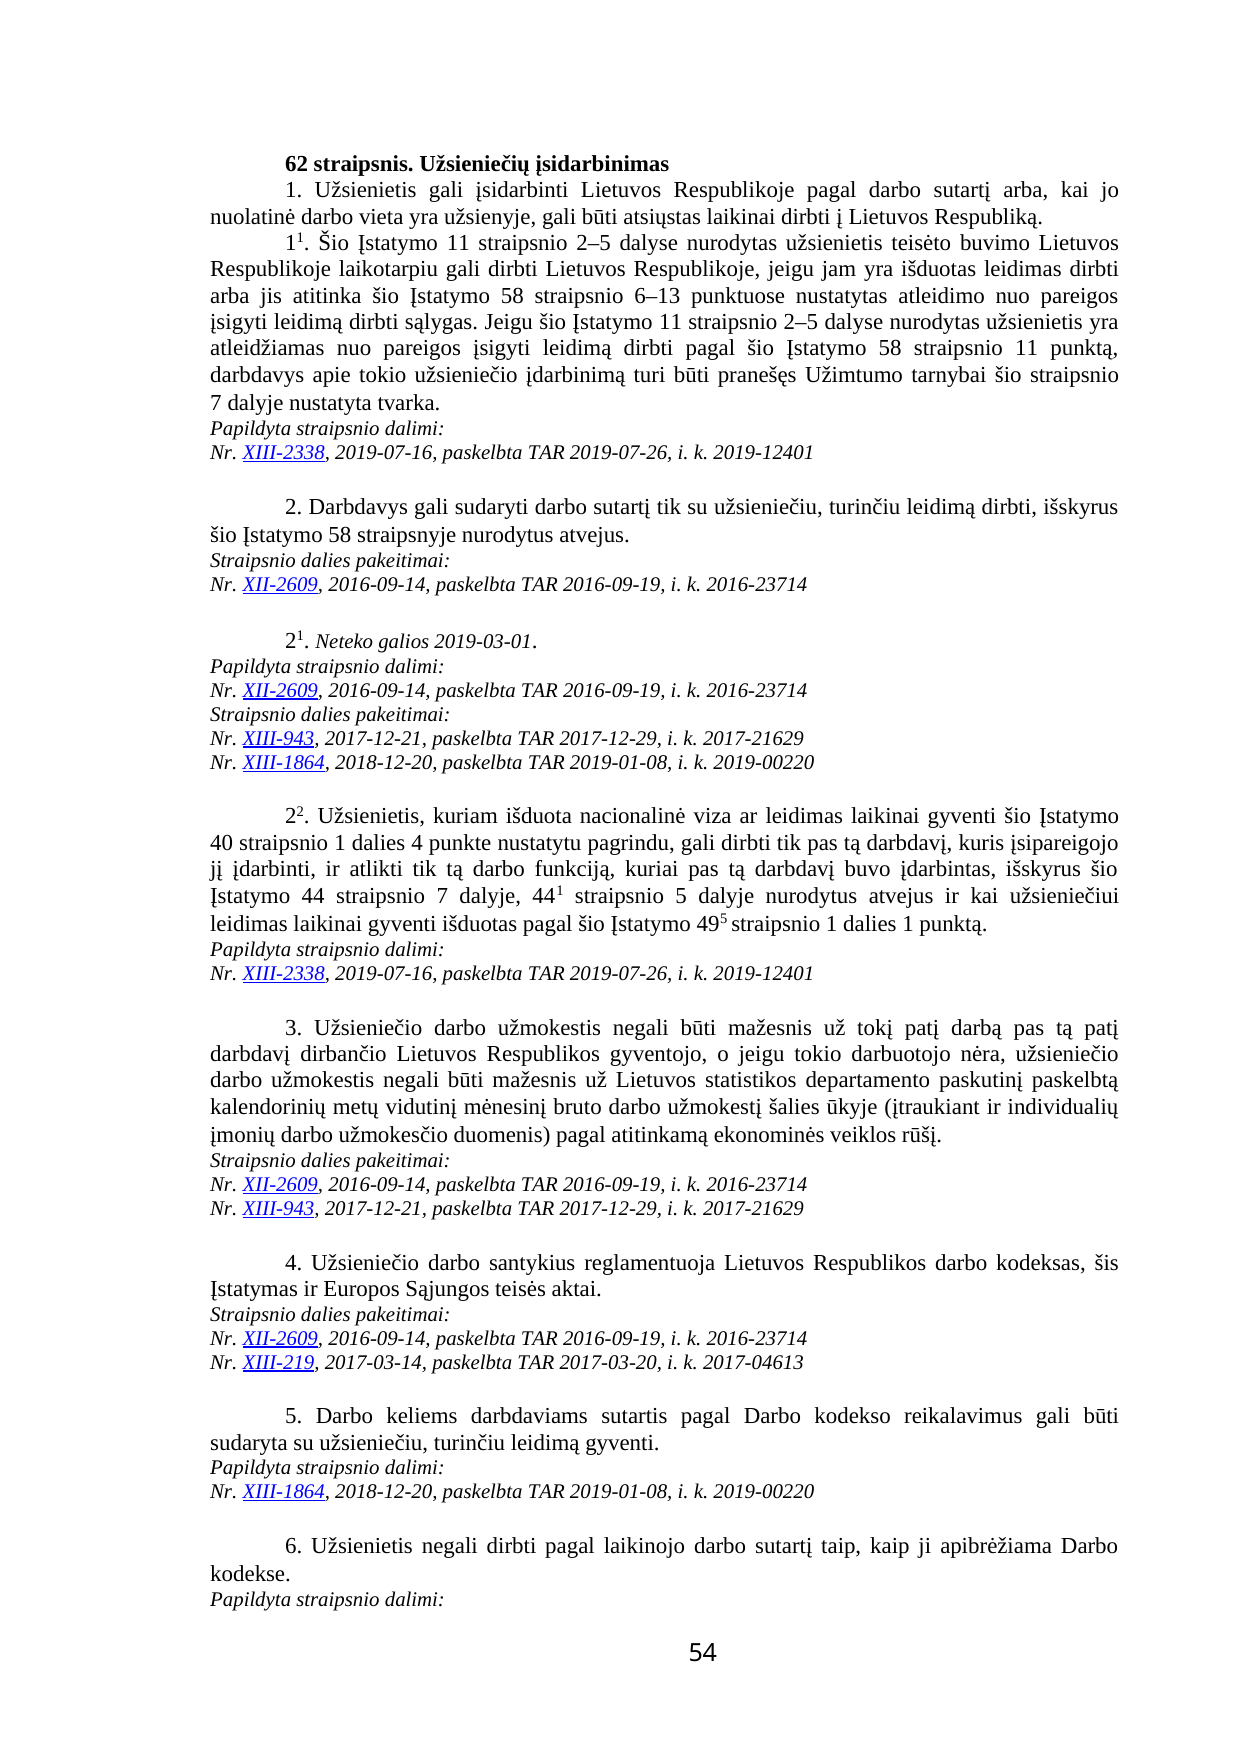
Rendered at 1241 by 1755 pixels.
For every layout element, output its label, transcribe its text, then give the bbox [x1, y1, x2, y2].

text Straipsnio dalies pakeitimai: [210, 702, 1120, 726]
text Straipsnio dalies pakeitimai: [210, 1148, 1120, 1172]
text 5. Darbo keliems darbdaviams sutartis pagal Darbo kodekso reikalavimus gali būti sudaryta su užsieniečiu, turinčiu leidimą gyventi. [210, 1402, 1120, 1455]
subtitle 62 straipsnis. Užsieniečių įsidarbinimas [210, 150, 1120, 176]
text Papildyta straipsnio dalimi: [210, 937, 1120, 961]
text Papildyta straipsnio dalimi: [210, 1587, 1120, 1611]
text Nr. XII-2609, 2016-09-14, paskelbta TAR 2016-09-19, i. k. 2016-23714 [210, 1326, 1120, 1349]
text Papildyta straipsnio dalimi: [210, 416, 1120, 440]
text Straipsnio dalies pakeitimai: [210, 548, 1120, 572]
text 21. Neteko galios 2019-03-01. [210, 625, 1120, 653]
text 1. Užsienietis gali įsidarbinti Lietuvos Respublikoje pagal darbo sutartį arba, kai jo nuolatinė darbo vieta yra užsienyje, gali būti atsiųstas laikinai dirbti į Lietuvos Respubliką. [210, 176, 1120, 229]
text Nr. XIII-1864, 2018-12-20, paskelbta TAR 2019-01-08, i. k. 2019-00220 [210, 750, 1120, 774]
text Nr. XII-2609, 2016-09-14, paskelbta TAR 2016-09-19, i. k. 2016-23714 [210, 1172, 1120, 1196]
text Nr. XIII-2338, 2019-07-16, paskelbta TAR 2019-07-26, i. k. 2019-12401 [210, 961, 1120, 985]
text Nr. XIII-219, 2017-03-14, paskelbta TAR 2017-03-20, i. k. 2017-04613 [210, 1349, 1120, 1374]
text Papildyta straipsnio dalimi: [210, 653, 1120, 678]
text Nr. XIII-2338, 2019-07-16, paskelbta TAR 2019-07-26, i. k. 2019-12401 [210, 440, 1120, 464]
text Papildyta straipsnio dalimi: [210, 1455, 1120, 1479]
text Nr. XII-2609, 2016-09-14, paskelbta TAR 2016-09-19, i. k. 2016-23714 [210, 678, 1120, 702]
text 6. Užsienietis negali dirbti pagal laikinojo darbo sutartį taip, kaip ji apibrėžiama Darbo kodekse. [210, 1532, 1120, 1587]
text 3. Užsieniečio darbo užmokestis negali būti mažesnis už tokį patį darbą pas tą patį darbdavį dirbančio Lietuvos Respublikos gyventojo, o jeigu tokio darbuotojo nėra, užsieniečio darbo užmokestis negali būti mažesnis už Lietuvos statistikos departamento paskutinį paskelbtą kalendorinių metų vidutinį mėnesinį bruto darbo užmokestį šalies ūkyje (įtraukiant ir individualių įmonių darbo užmokesčio duomenis) pagal atitinkamą ekonominės veiklos rūšį. [210, 1014, 1120, 1148]
text Nr. XIII-1864, 2018-12-20, paskelbta TAR 2019-01-08, i. k. 2019-00220 [210, 1479, 1120, 1503]
text 11. Šio Įstatymo 11 straipsnio 2–5 dalyse nurodytas užsienietis teisėto buvimo Lietuvos Respublikoje laikotarpiu gali dirbti Lietuvos Respublikoje, jeigu jam yra išduotas leidimas dirbti arba jis atitinka šio Įstatymo 58 straipsnio 6–13 punktuose nustatytas atleidimo nuo pareigos įsigyti leidimą dirbti sąlygas. Jeigu šio Įstatymo 11 straipsnio 2–5 dalyse nurodytas užsienietis yra atleidžiamas nuo pareigos įsigyti leidimą dirbti pagal šio Įstatymo 58 straipsnio 11 punktą, darbdavys apie tokio užsieniečio įdarbinimą turi būti pranešęs Užimtumo tarnybai šio straipsnio 7 dalyje nustatyta tvarka. [210, 229, 1120, 416]
text Straipsnio dalies pakeitimai: [210, 1301, 1120, 1326]
text 4. Užsieniečio darbo santykius reglamentuoja Lietuvos Respublikos darbo kodeksas, šis Įstatymas ir Europos Sąjungos teisės aktai. [210, 1249, 1120, 1301]
text Nr. XIII-943, 2017-12-21, paskelbta TAR 2017-12-29, i. k. 2017-21629 [210, 1196, 1120, 1220]
text 22. Užsienietis, kuriam išduota nacionalinė viza ar leidimas laikinai gyventi šio Įstatymo 40 straipsnio 1 dalies 4 punkte nustatytu pagrindu, gali dirbti tik pas tą darbdavį, kuris įsipareigojo jį įdarbinti, ir atlikti tik tą darbo funkciją, kuriai pas tą darbdavį buvo įdarbintas, išskyrus šio Įstatymo 44 straipsnio 7 dalyje, 441 straipsnio 5 dalyje nurodytus atvejus ir kai užsieniečiui leidimas laikinai gyventi išduotas pagal šio Įstatymo 495 straipsnio 1 dalies 1 punktą. [210, 803, 1120, 937]
text 2. Darbdavys gali sudaryti darbo sutartį tik su užsieniečiu, turinčiu leidimą dirbti, išskyrus šio Įstatymo 58 straipsnyje nurodytus atvejus. [210, 493, 1120, 548]
text Nr. XII-2609, 2016-09-14, paskelbta TAR 2016-09-19, i. k. 2016-23714 [210, 572, 1120, 596]
text Nr. XIII-943, 2017-12-21, paskelbta TAR 2017-12-29, i. k. 2017-21629 [210, 726, 1120, 750]
